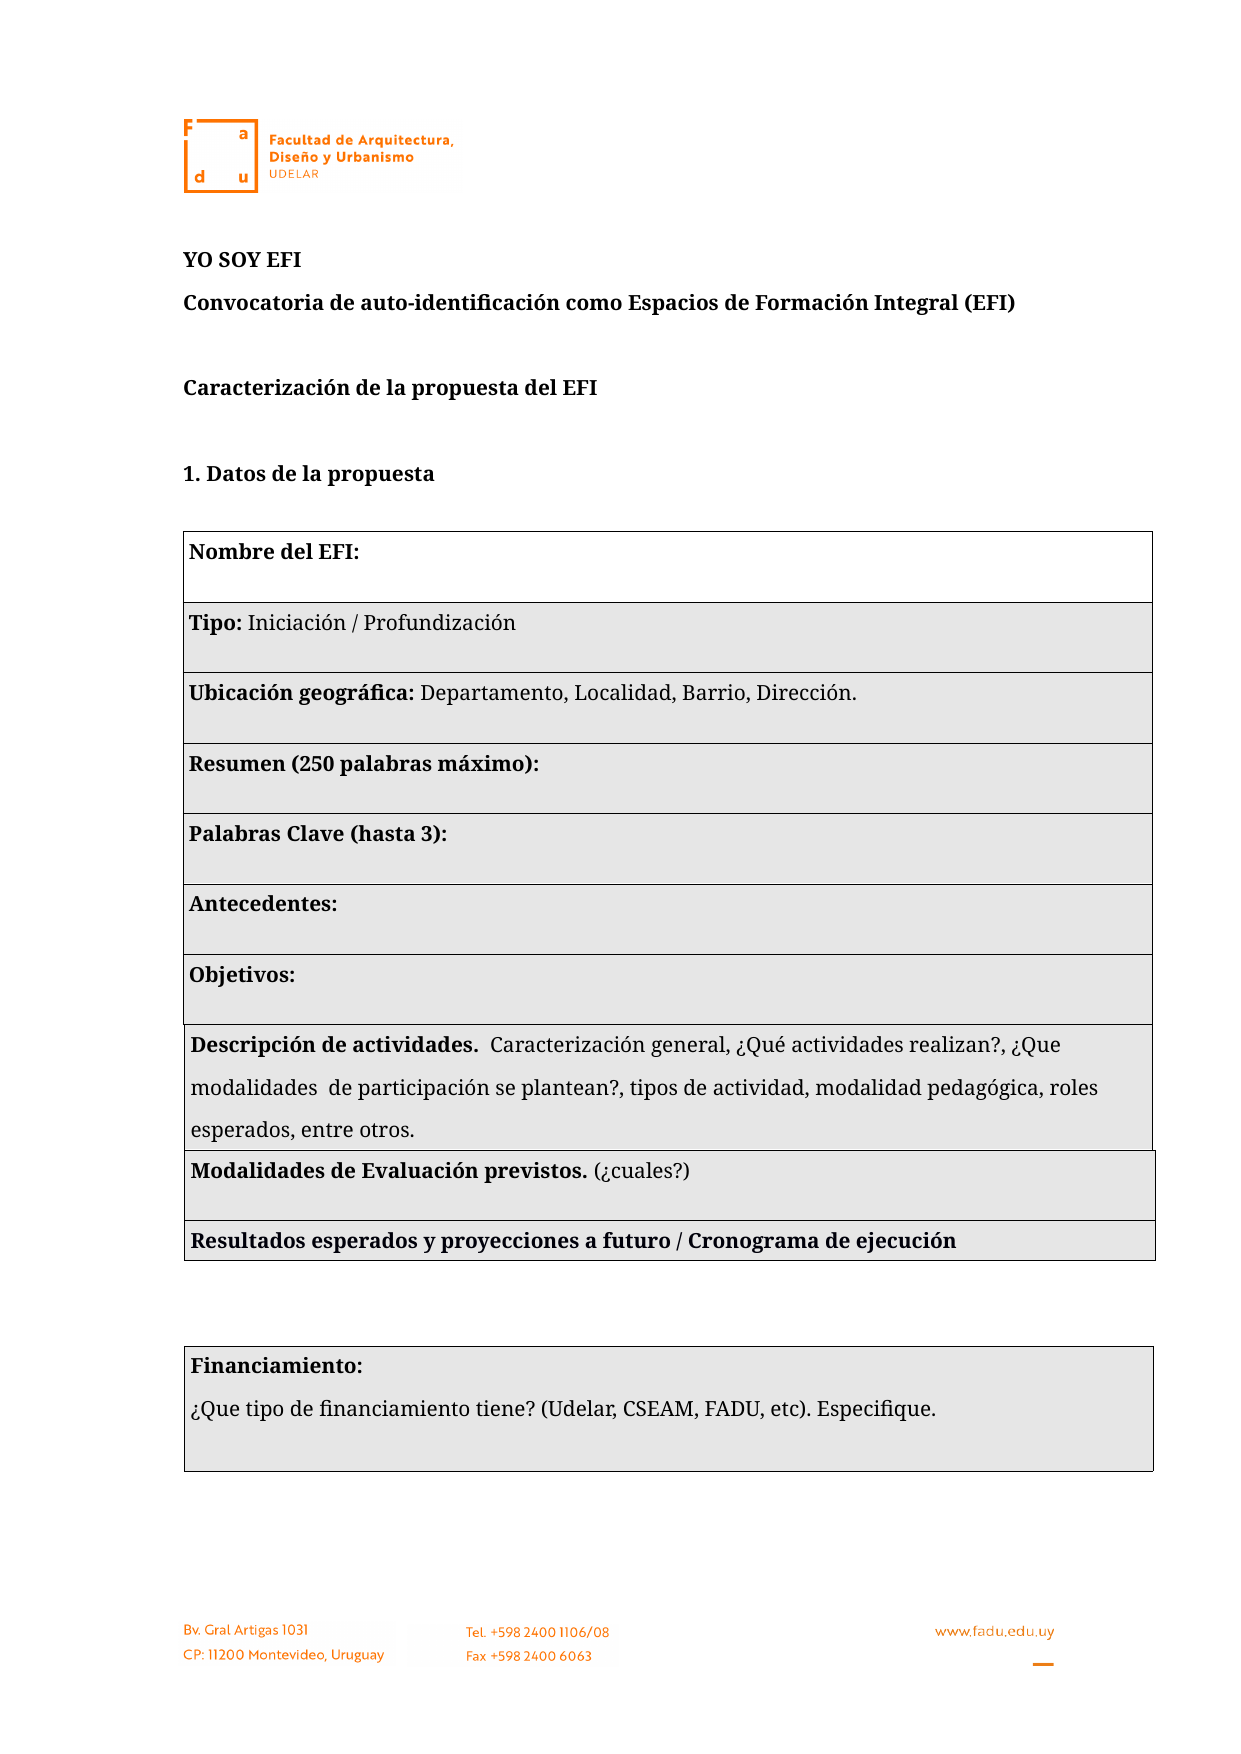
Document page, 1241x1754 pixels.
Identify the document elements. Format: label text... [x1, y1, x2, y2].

table_header Palabras Clave (hasta 3): [184, 814, 1152, 883]
picture [184, 119, 464, 193]
picture [407, 1624, 620, 1667]
table_header Resumen (250 palabras máximo): [184, 744, 1152, 813]
table_header Financiamiento: ¿Que tipo de financiamiento tiene? (Udelar, CSEAM, FADU, etc). Especifique. [185, 1347, 1153, 1471]
picture [178, 1621, 397, 1666]
table_header Tipo: Iniciación / Profundización [184, 603, 1152, 672]
table_header Nombre del EFI: [184, 532, 1152, 602]
picture [926, 1619, 1054, 1676]
table_header Resultados esperados y proyecciones a futuro / Cronograma de ejecución [185, 1221, 1155, 1260]
table_header Ubicación geográfica: Departamento, Localidad, Barrio, Dirección. [184, 673, 1152, 743]
table_header Modalidades de Evaluación previstos. (¿cuales?) [185, 1151, 1155, 1220]
table_cell Objetivos: [184, 955, 1152, 1024]
text YO SOY EFI Convocatoria de auto-identificación como Espacios de Formación Integral (EFI) [183, 246, 1055, 317]
text Caracterización de la propuesta del EFI [183, 373, 1055, 402]
text 1. Datos de la propuesta [183, 459, 1055, 487]
table_header Antecedentes: [184, 885, 1152, 954]
table_header Descripción de actividades. Caracterización general, ¿Qué actividades realizan?, ¿Que modalidades de participación se plantean?, tipos de actividad, modalidad pedagógica, roles esperados, entre otros. [185, 1025, 1152, 1149]
